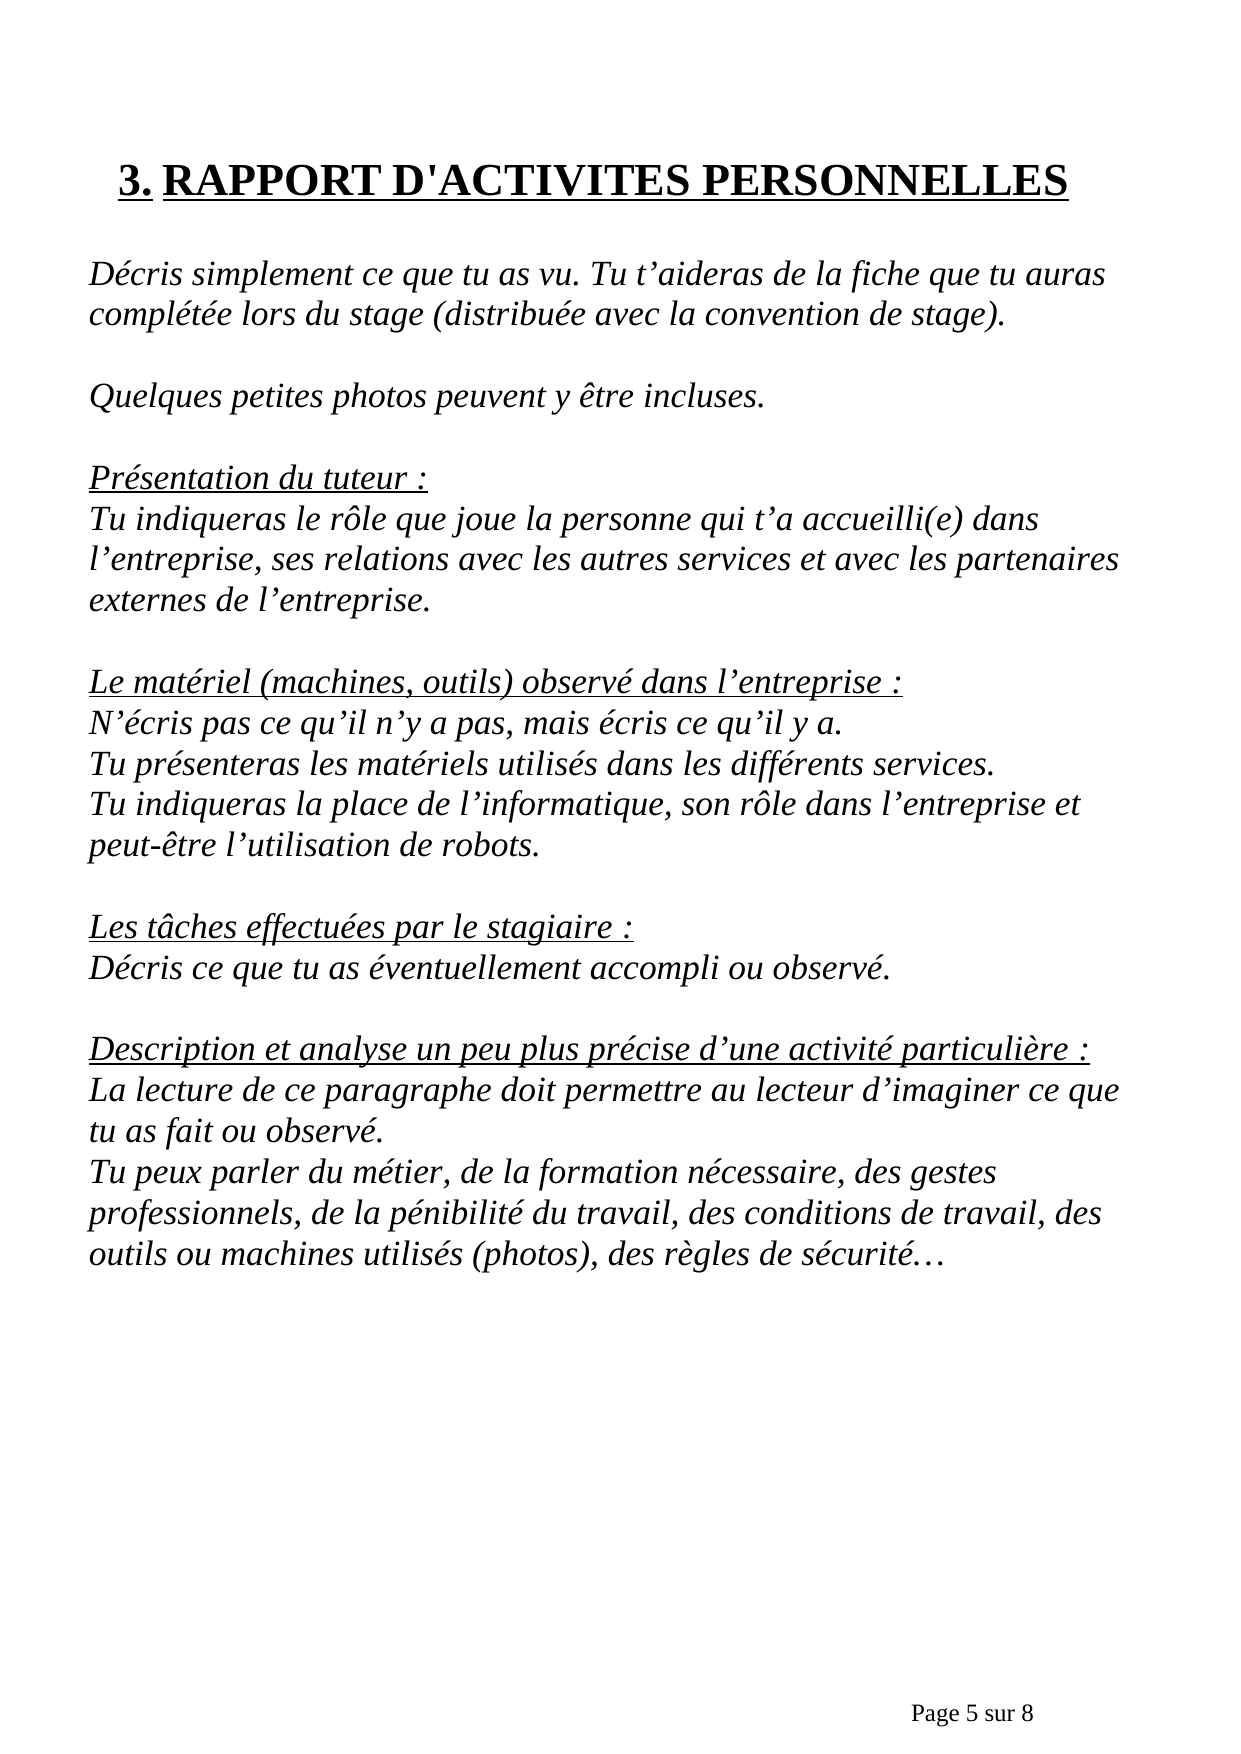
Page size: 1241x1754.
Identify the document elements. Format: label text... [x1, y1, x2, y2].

text La lecture de ce paragraphe doit permettre au lecteur d’imaginer ce que tu as fait ou observé. [89, 1068, 1152, 1150]
text Décris ce que tu as éventuellement accompli ou observé. [89, 946, 1152, 987]
text Le matériel (machines, outils) observé dans l’entreprise : [89, 660, 1152, 701]
text Présentation du tuteur : [89, 456, 1152, 497]
text Description et analyse un peu plus précise d’une activité particulière : [89, 1028, 1152, 1068]
text Tu indiqueras la place de l’informatique, son rôle dans l’entreprise et peut-être l’utilisation de robots. [89, 783, 1152, 864]
text Tu peux parler du métier, de la formation nécessaire, des gestes professionnels, de la pénibilité du travail, des conditions de travail, des outils ou machines utilisés (photos), des règles de sécurité… [89, 1150, 1152, 1273]
text Les tâches effectuées par le stagiaire : [89, 905, 1152, 946]
list RAPPORT D'ACTIVITES PERSONNELLES [89, 153, 1149, 206]
text Décris simplement ce que tu as vu. Tu t’aideras de la fiche que tu auras complétée lors du stage (distribuée avec la convention de stage). [89, 252, 1152, 333]
text N’écris pas ce qu’il n’y a pas, mais écris ce qu’il y a. [89, 701, 1152, 742]
text Tu indiqueras le rôle que joue la personne qui t’a accueilli(e) dans l’entreprise, ses relations avec les autres services et avec les partenaires externes de l’entreprise. [89, 497, 1152, 619]
text Quelques petites photos peuvent y être incluses. [89, 374, 1152, 415]
text Tu présenteras les matériels utilisés dans les différents services. [89, 742, 1152, 783]
